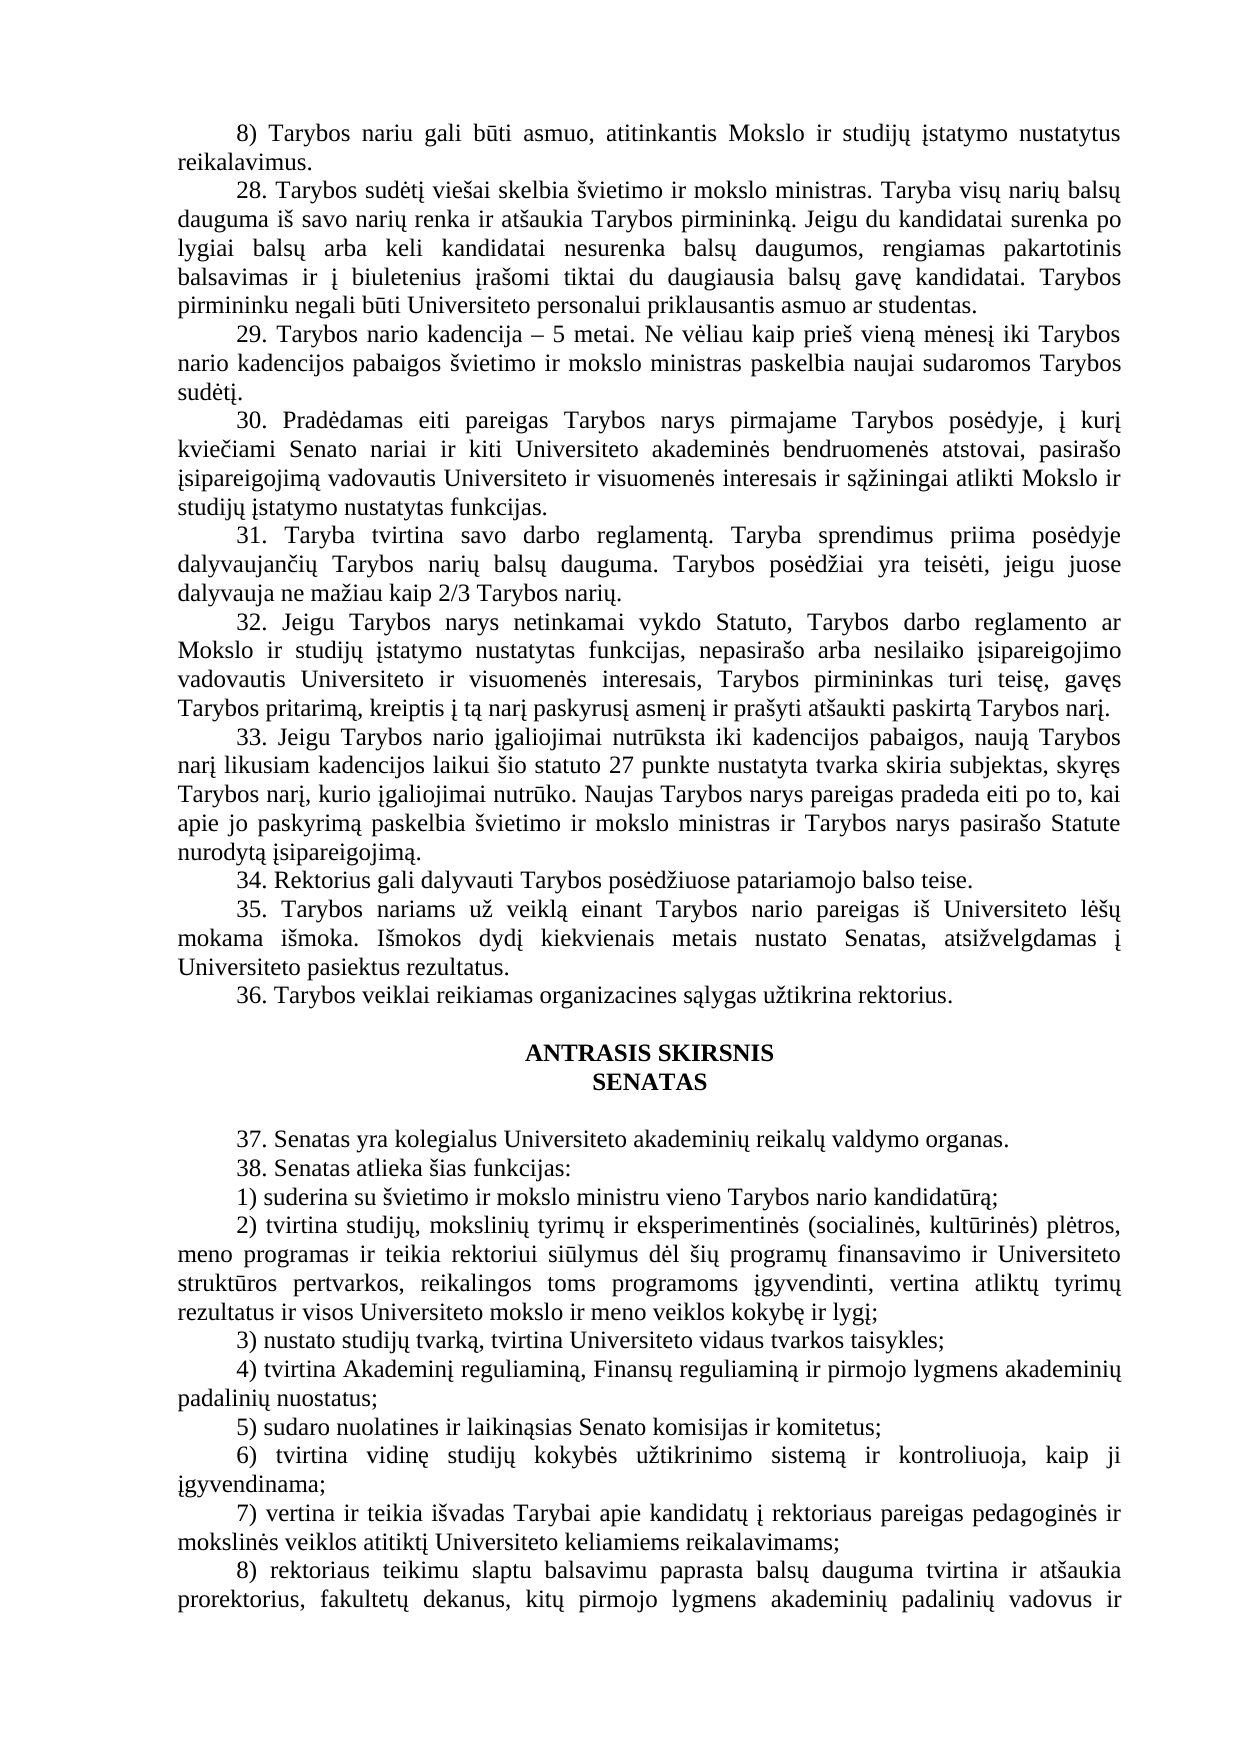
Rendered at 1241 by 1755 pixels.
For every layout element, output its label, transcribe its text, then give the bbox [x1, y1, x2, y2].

text 38. Senatas atlieka šias funkcijas: [177, 1153, 1122, 1182]
text 29. Tarybos nario kadencija – 5 metai. Ne vėliau kaip prieš vieną mėnesį iki Tarybos nario kadencijos pabaigos švietimo ir mokslo ministras paskelbia naujai sudaromos Tarybos sudėtį. [177, 319, 1122, 406]
text 4) tvirtina Akademinį reguliaminą, Finansų reguliaminą ir pirmojo lygmens akademinių padalinių nuostatus; [177, 1354, 1122, 1412]
text 33. Jeigu Tarybos nario įgaliojimai nutrūksta iki kadencijos pabaigos, naują Tarybos narį likusiam kadencijos laikui šio statuto 27 punkte nustatyta tvarka skiria subjektas, skyręs Tarybos narį, kurio įgaliojimai nutrūko. Naujas Tarybos narys pareigas pradeda eiti po to, kai apie jo paskyrimą paskelbia švietimo ir mokslo ministras ir Tarybos narys pasirašo Statute nurodytą įsipareigojimą. [177, 722, 1122, 866]
text 7) vertina ir teikia išvadas Tarybai apie kandidatų į rektoriaus pareigas pedagoginės ir mokslinės veiklos atitiktį Universiteto keliamiems reikalavimams; [177, 1498, 1122, 1556]
text antrasis SKIRSNIS [177, 1038, 1122, 1067]
text 32. Jeigu Tarybos narys netinkamai vykdo Statuto, Tarybos darbo reglamento ar Mokslo ir studijų įstatymo nustatytas funkcijas, nepasirašo arba nesilaiko įsipareigojimo vadovautis Universiteto ir visuomenės interesais, Tarybos pirmininkas turi teisę, gavęs Tarybos pritarimą, kreiptis į tą narį paskyrusį asmenį ir prašyti atšaukti paskirtą Tarybos narį. [177, 607, 1122, 722]
text Senatas [177, 1067, 1122, 1096]
text 30. Pradėdamas eiti pareigas Tarybos narys pirmajame Tarybos posėdyje, į kurį kviečiami Senato nariai ir kiti Universiteto akademinės bendruomenės atstovai, pasirašo įsipareigojimą vadovautis Universiteto ir visuomenės interesais ir sąžiningai atlikti Mokslo ir studijų įstatymo nustatytas funkcijas. [177, 406, 1122, 521]
text 2) tvirtina studijų, mokslinių tyrimų ir eksperimentinės (socialinės, kultūrinės) plėtros, meno programas ir teikia rektoriui siūlymus dėl šių programų finansavimo ir Universiteto struktūros pertvarkos, reikalingos toms programoms įgyvendinti, vertina atliktų tyrimų rezultatus ir visos Universiteto mokslo ir meno veiklos kokybę ir lygį; [177, 1211, 1122, 1326]
text 3) nustato studijų tvarką, tvirtina Universiteto vidaus tvarkos taisykles; [177, 1326, 1122, 1354]
text 36. Tarybos veiklai reikiamas organizacines sąlygas užtikrina rektorius. [177, 981, 1122, 1009]
text 6) tvirtina vidinę studijų kokybės užtikrinimo sistemą ir kontroliuoja, kaip ji įgyvendinama; [177, 1441, 1122, 1498]
text 1) suderina su švietimo ir mokslo ministru vieno Tarybos nario kandidatūrą; [177, 1182, 1122, 1211]
text 8) rektoriaus teikimu slaptu balsavimu paprasta balsų dauguma tvirtina ir atšaukia prorektorius, fakultetų dekanus, kitų pirmojo lygmens akademinių padalinių vadovus ir [177, 1556, 1122, 1613]
text 35. Tarybos nariams už veiklą einant Tarybos nario pareigas iš Universiteto lėšų mokama išmoka. Išmokos dydį kiekvienais metais nustato Senatas, atsižvelgdamas į Universiteto pasiektus rezultatus. [177, 894, 1122, 981]
text 8) Tarybos nariu gali būti asmuo, atitinkantis Mokslo ir studijų įstatymo nustatytus reikalavimus. [177, 118, 1122, 176]
text 31. Taryba tvirtina savo darbo reglamentą. Taryba sprendimus priima posėdyje dalyvaujančių Tarybos narių balsų dauguma. Tarybos posėdžiai yra teisėti, jeigu juose dalyvauja ne mažiau kaip 2/3 Tarybos narių. [177, 521, 1122, 607]
text 5) sudaro nuolatines ir laikinąsias Senato komisijas ir komitetus; [177, 1412, 1122, 1441]
text 37. Senatas yra kolegialus Universiteto akademinių reikalų valdymo organas. [177, 1124, 1122, 1153]
text 28. Tarybos sudėtį viešai skelbia švietimo ir mokslo ministras. Taryba visų narių balsų dauguma iš savo narių renka ir atšaukia Tarybos pirmininką. Jeigu du kandidatai surenka po lygiai balsų arba keli kandidatai nesurenka balsų daugumos, rengiamas pakartotinis balsavimas ir į biuletenius įrašomi tiktai du daugiausia balsų gavę kandidatai. Tarybos pirmininku negali būti Universiteto personalui priklausantis asmuo ar studentas. [177, 176, 1122, 319]
text 34. Rektorius gali dalyvauti Tarybos posėdžiuose patariamojo balso teise. [177, 866, 1122, 894]
